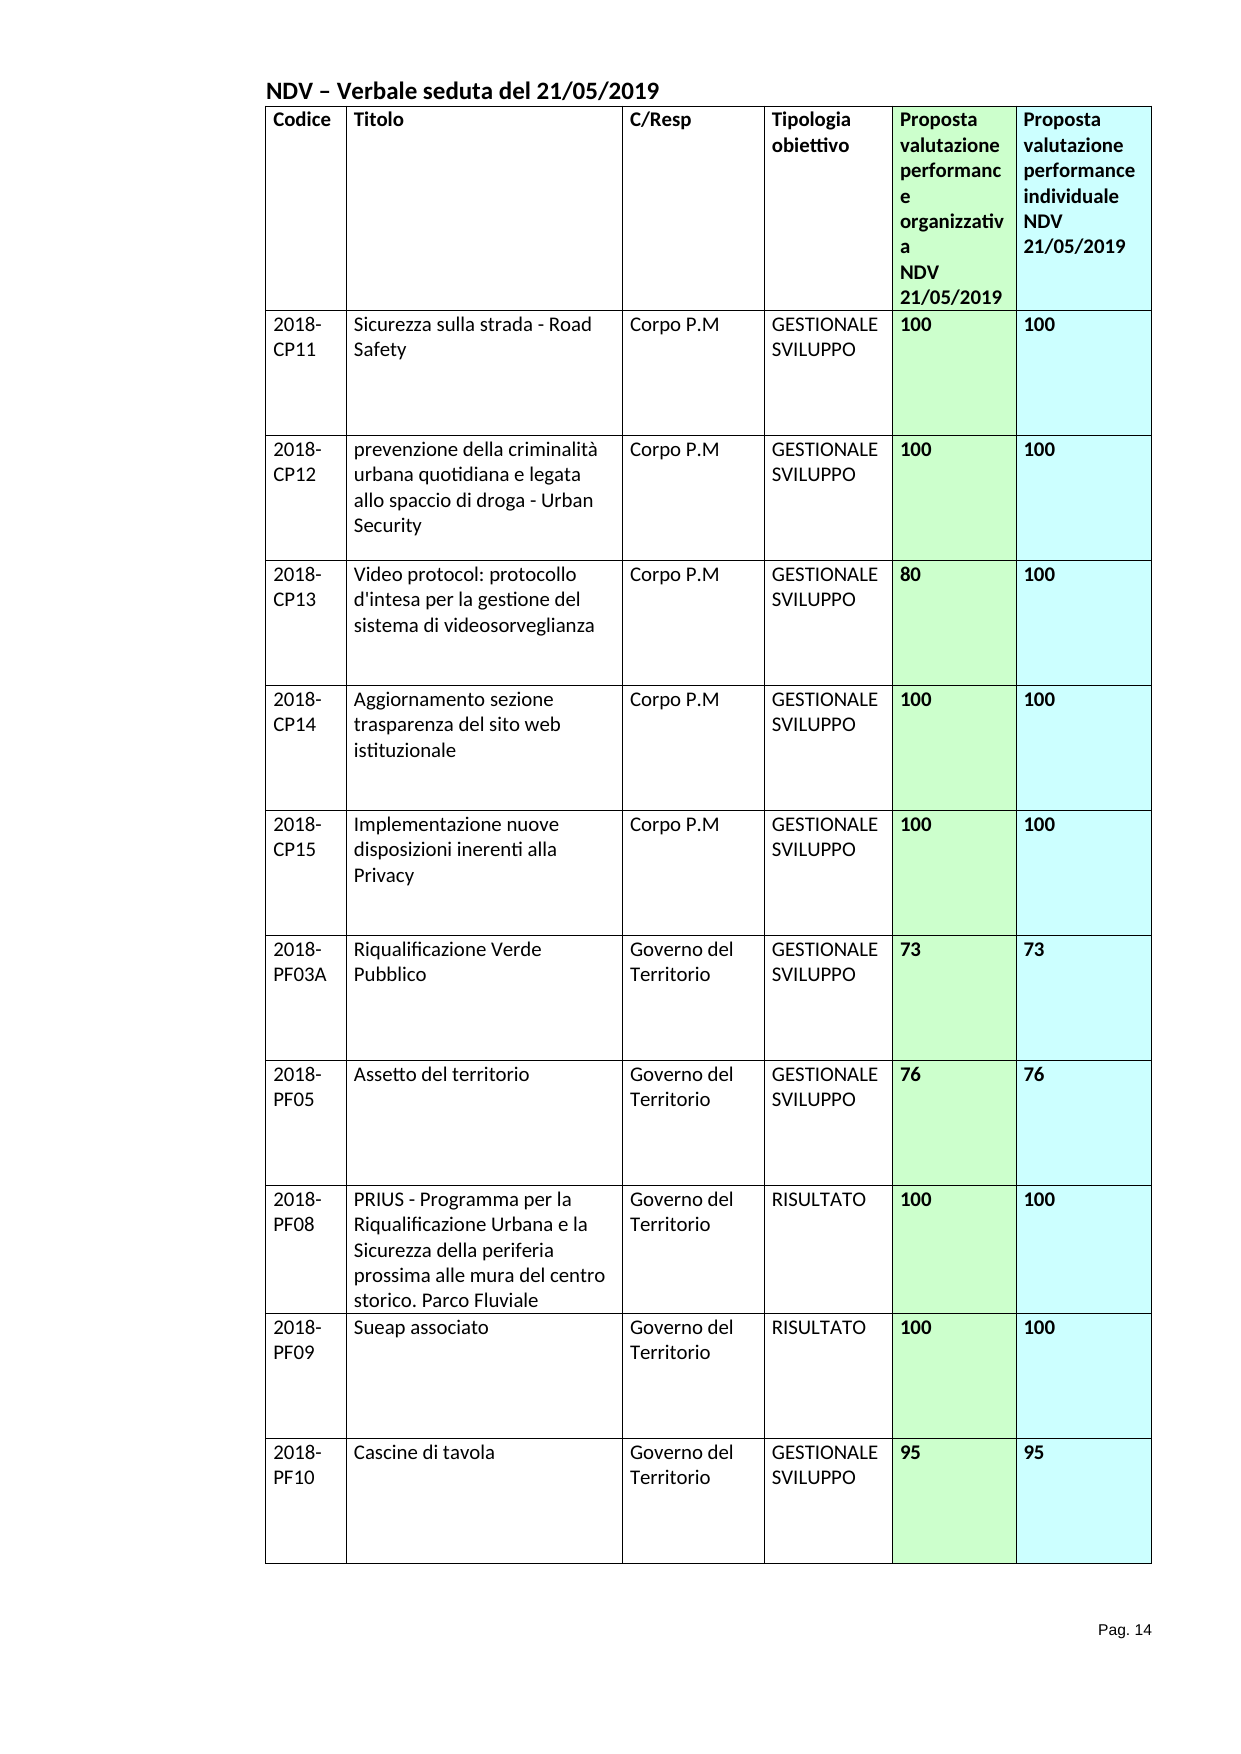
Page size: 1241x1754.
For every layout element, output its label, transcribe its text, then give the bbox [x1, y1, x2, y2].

table_cell Corpo P.M [623, 436, 764, 560]
table_cell 100 [893, 1186, 1016, 1313]
table_cell Cascine di tavola [347, 1439, 622, 1563]
table_cell 100 [1017, 561, 1151, 685]
table_header Titolo [347, 107, 622, 310]
table_cell 100 [1017, 436, 1151, 560]
table_cell GESTIONALE SVILUPPO [765, 686, 892, 810]
table_cell 2018-PF10 [266, 1439, 346, 1563]
table_cell 100 [1017, 311, 1151, 435]
table_cell GESTIONALE SVILUPPO [765, 936, 892, 1060]
table_cell 2018-PF08 [266, 1186, 346, 1313]
table_cell Governo del Territorio [623, 936, 764, 1060]
table_cell 95 [1017, 1439, 1151, 1563]
table_cell 73 [893, 936, 1016, 1060]
table_cell 100 [1017, 686, 1151, 810]
table_cell 100 [893, 436, 1016, 560]
table_cell 2018-PF03A [266, 936, 346, 1060]
table_cell Assetto del territorio [347, 1061, 622, 1185]
table_cell GESTIONALE SVILUPPO [765, 561, 892, 685]
table_header C/Resp [623, 107, 764, 310]
table_cell GESTIONALE SVILUPPO [765, 811, 892, 935]
table_cell Corpo P.M [623, 311, 764, 435]
table_cell 100 [893, 1314, 1016, 1438]
table_cell Governo del Territorio [623, 1186, 764, 1313]
table_cell 73 [1017, 936, 1151, 1060]
table_cell Governo del Territorio [623, 1439, 764, 1563]
table_cell 95 [893, 1439, 1016, 1563]
table_cell 80 [893, 561, 1016, 685]
table_header Proposta valutazione performance organizzativa NDV 21/05/2019 [893, 107, 1016, 310]
table_cell Corpo P.M [623, 686, 764, 810]
table_cell 76 [893, 1061, 1016, 1185]
table_cell 100 [1017, 1186, 1151, 1313]
table_cell Governo del Territorio [623, 1061, 764, 1185]
table_cell GESTIONALE SVILUPPO [765, 1061, 892, 1185]
table_cell Riqualificazione Verde Pubblico [347, 936, 622, 1060]
table_cell PRIUS - Programma per la Riqualificazione Urbana e la Sicurezza della periferia prossima alle mura del centro storico. Parco Fluviale [347, 1186, 622, 1313]
table_cell 2018-CP11 [266, 311, 346, 435]
table_cell prevenzione della criminalità urbana quotidiana e legata allo spaccio di droga - Urban Security [347, 436, 622, 560]
table_cell 100 [1017, 811, 1151, 935]
table_cell 2018-PF09 [266, 1314, 346, 1438]
table_cell GESTIONALE SVILUPPO [765, 1439, 892, 1563]
table_cell 76 [1017, 1061, 1151, 1185]
table_cell RISULTATO [765, 1314, 892, 1438]
table_cell GESTIONALE SVILUPPO [765, 436, 892, 560]
table_cell 100 [893, 311, 1016, 435]
table_cell RISULTATO [765, 1186, 892, 1313]
table_cell 2018-CP14 [266, 686, 346, 810]
table_cell Corpo P.M [623, 561, 764, 685]
table_cell Implementazione nuove disposizioni inerenti alla Privacy [347, 811, 622, 935]
table_cell 2018-CP15 [266, 811, 346, 935]
table_cell 2018-CP13 [266, 561, 346, 685]
table_cell Sicurezza sulla strada - Road Safety [347, 311, 622, 435]
table_header Tipologia obiettivo [765, 107, 892, 310]
table_cell 2018-CP12 [266, 436, 346, 560]
table_cell 2018-PF05 [266, 1061, 346, 1185]
table_cell Governo del Territorio [623, 1314, 764, 1438]
table_cell 100 [893, 686, 1016, 810]
table_cell 100 [893, 811, 1016, 935]
table_header Proposta valutazione performance individuale NDV 21/05/2019 [1017, 107, 1151, 310]
table_cell Corpo P.M [623, 811, 764, 935]
table_cell Video protocol: protocollo d'intesa per la gestione del sistema di videosorveglianza [347, 561, 622, 685]
table_cell GESTIONALE SVILUPPO [765, 311, 892, 435]
table_header Codice [266, 107, 346, 310]
table_cell Sueap associato [347, 1314, 622, 1438]
table_cell Aggiornamento sezione trasparenza del sito web istituzionale [347, 686, 622, 810]
table_cell 100 [1017, 1314, 1151, 1438]
